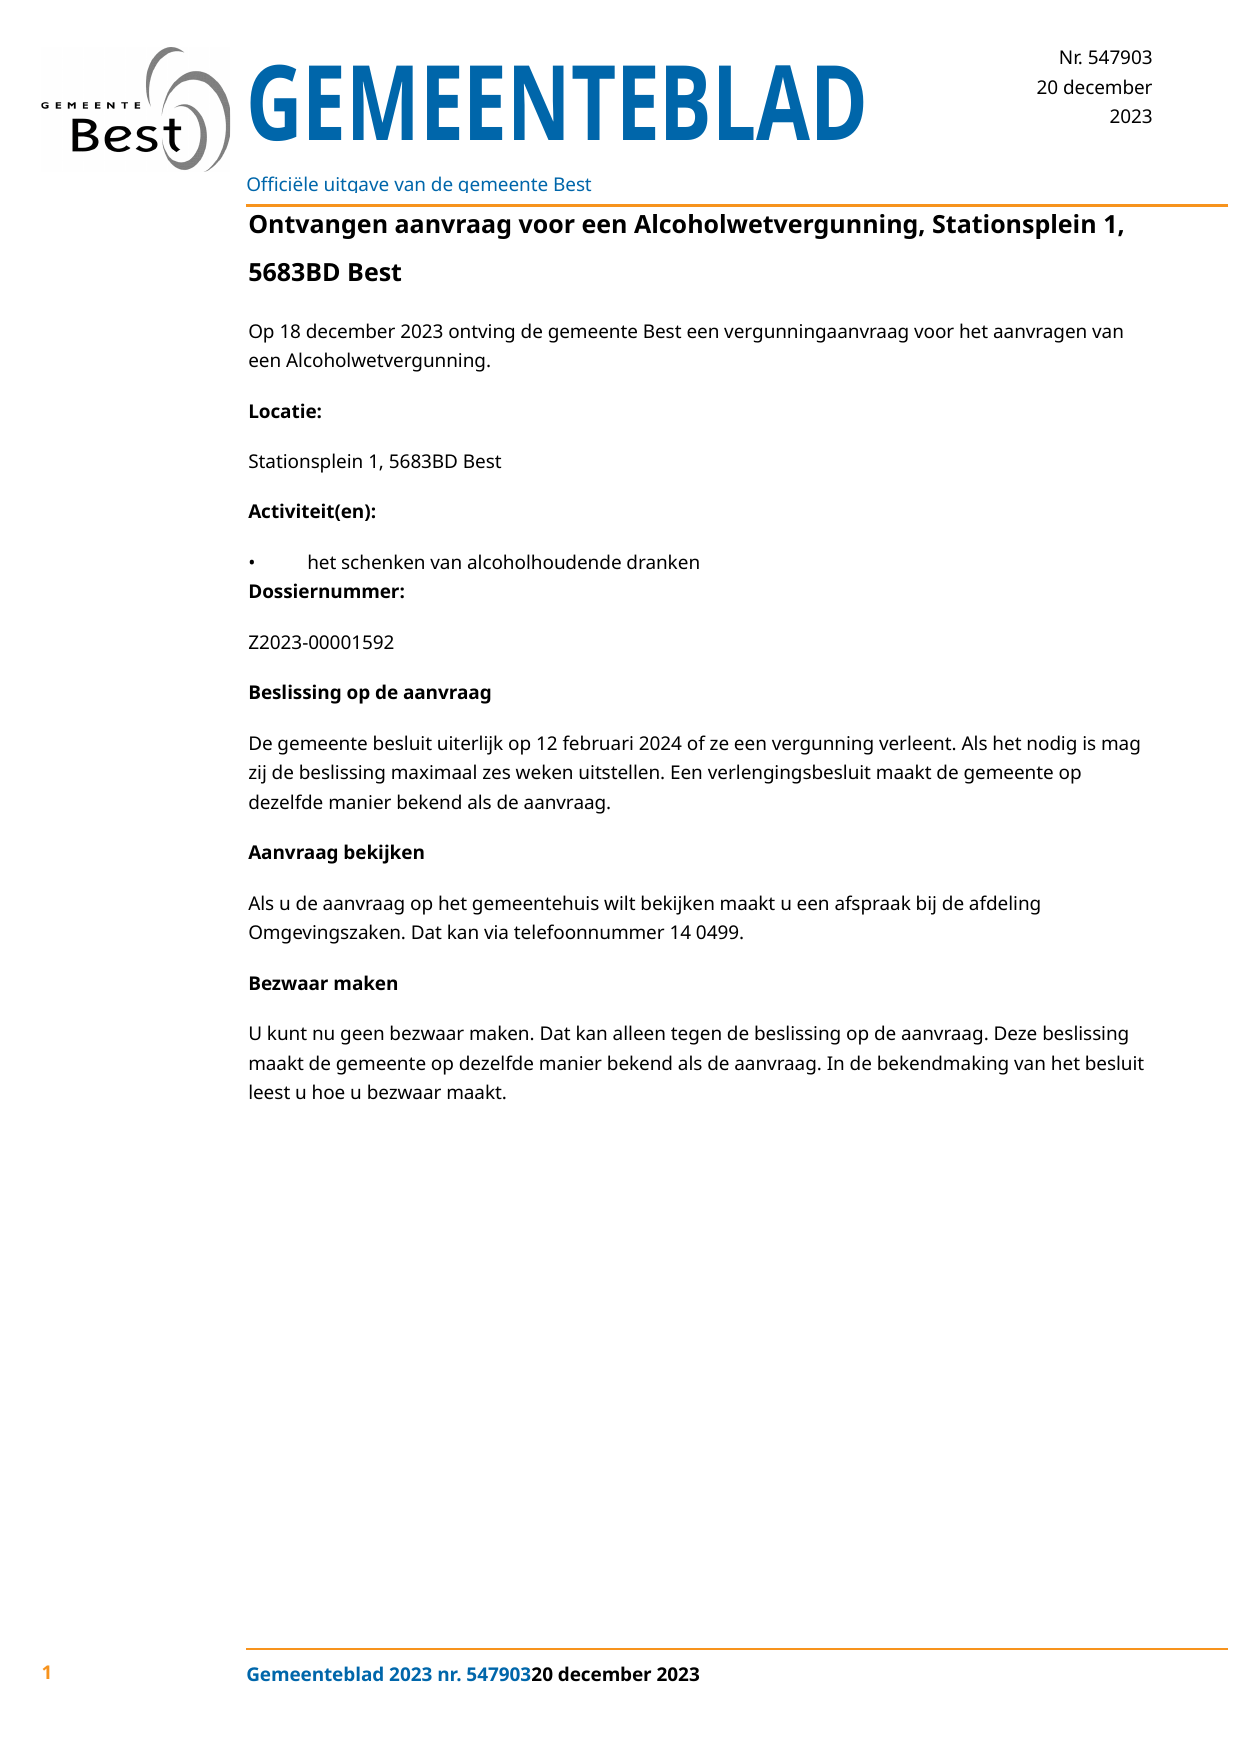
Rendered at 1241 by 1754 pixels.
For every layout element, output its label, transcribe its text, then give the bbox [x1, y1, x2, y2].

text Locatie: [248, 398, 1152, 424]
text Bezwaar maken [248, 970, 1152, 996]
text Stationsplein 1, 5683BD Best [248, 448, 1152, 474]
text U kunt nu geen bezwaar maken. Dat kan alleen tegen de beslissing op de aanvraag. Deze beslissing maakt de gemeente op dezelfde manier bekend als de aanvraag. In de bekendmaking van het besluit leest u hoe u bezwaar maakt. [248, 1020, 1152, 1105]
list het schenken van alcoholhoudende dranken [248, 549, 1152, 575]
text Als u de aanvraag op het gemeentehuis wilt bekijken maakt u een afspraak bij de afdeling Omgevingszaken. Dat kan via telefoonnummer 14 0499. [248, 890, 1152, 945]
text Dossiernummer: [248, 579, 1152, 604]
text Aanvraag bekijken [248, 839, 1152, 865]
text Activiteit(en): [248, 499, 1152, 524]
text Op 18 december 2023 ontving de gemeente Best een vergunningaanvraag voor het aanvragen van een Alcoholwetvergunning. [248, 318, 1152, 373]
picture [41, 47, 231, 172]
text Z2023-00001592 [248, 629, 1152, 655]
text Beslissing op de aanvraag [248, 679, 1152, 705]
text Ontvangen aanvraag voor een Alcoholwetvergunning, Stationsplein 1, 5683BD Best [248, 207, 1152, 288]
text De gemeente besluit uiterlijk op 12 februari 2024 of ze een vergunning verleent. Als het nodig is mag zij de beslissing maximaal zes weken uitstellen. Een verlengingsbesluit maakt de gemeente op dezelfde manier bekend als de aanvraag. [248, 730, 1152, 815]
